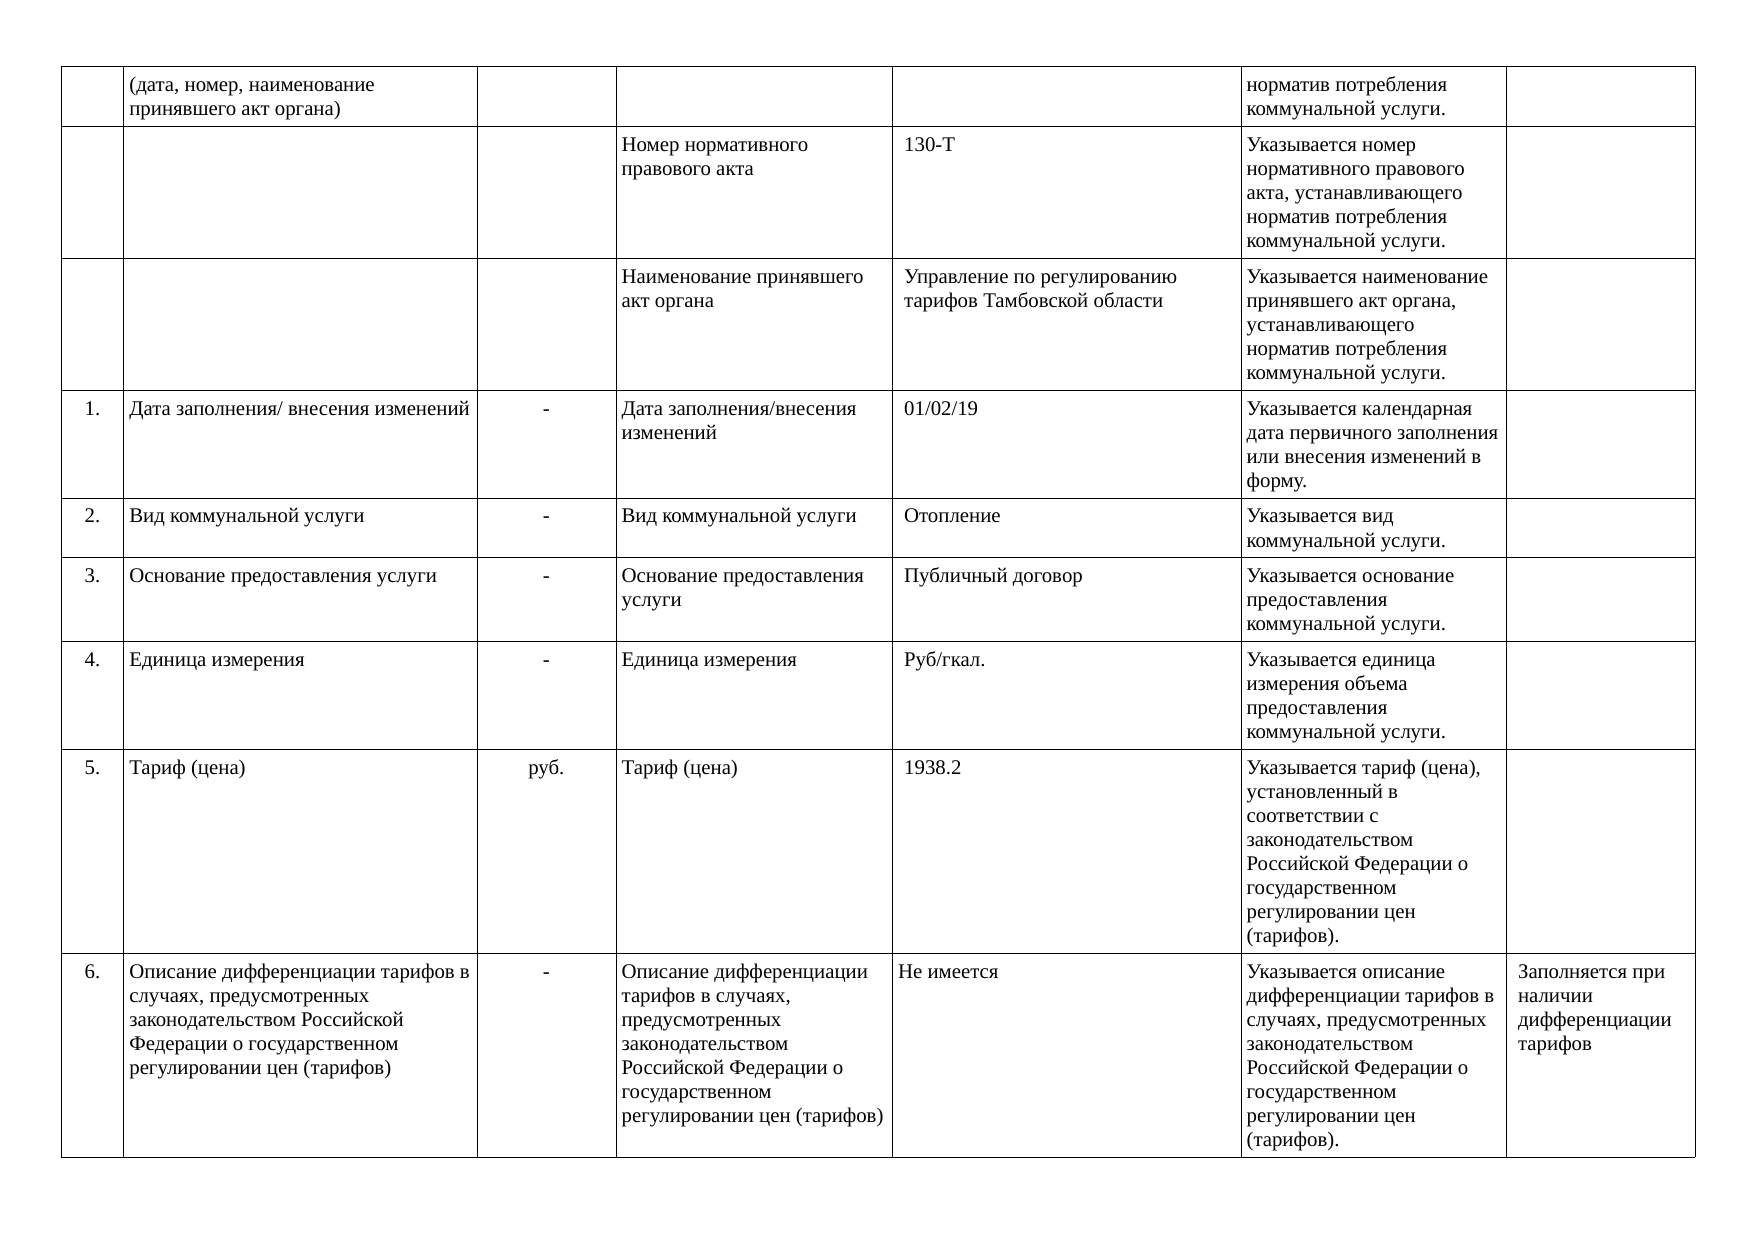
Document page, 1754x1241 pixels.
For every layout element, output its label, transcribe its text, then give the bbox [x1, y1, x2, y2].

table_cell [1507, 391, 1695, 498]
table_cell Управление по регулированию тарифов Тамбовской области [893, 259, 1241, 390]
table_cell Вид коммунальной услуги [617, 499, 892, 557]
table_cell Отопление [893, 499, 1241, 557]
table_cell [62, 67, 123, 126]
table_cell 2. [62, 499, 123, 557]
table_cell Не имеется [893, 954, 1241, 1157]
table_cell [478, 127, 616, 258]
table_cell Указывается описание дифференциации тарифов в случаях, предусмотренных законодательством Российской Федерации о государственном регулировании цен (тарифов). [1242, 954, 1506, 1157]
table_cell - [478, 558, 616, 641]
table_cell 4. [62, 642, 123, 749]
table_cell - [478, 67, 616, 126]
table_cell [478, 259, 616, 390]
table_cell (дата, номер, наименование принявшего акт органа) [124, 67, 477, 126]
table_cell Наименование принявшего акт органа [617, 259, 892, 390]
table_cell Единица измерения [124, 642, 477, 749]
table_cell [1507, 558, 1695, 641]
table_cell [1507, 259, 1695, 390]
table_cell Указывается наименование принявшего акт органа, устанавливающего норматив потребления коммунальной услуги. [1242, 259, 1506, 390]
table_cell 130-Т [893, 127, 1241, 258]
table_cell [1507, 642, 1695, 749]
table_cell [1507, 127, 1695, 258]
table_cell [124, 127, 477, 258]
table_cell [617, 67, 892, 126]
table_cell 6. [62, 954, 123, 1157]
table_cell - [478, 391, 616, 498]
table_cell руб. [478, 750, 616, 953]
table_cell Указывается тариф (цена), установленный в соответствии с законодательством Российской Федерации о государственном регулировании цен (тарифов). [1242, 750, 1506, 953]
table_cell Указывается вид коммунальной услуги. [1242, 499, 1506, 557]
table_cell Руб/гкал. [893, 642, 1241, 749]
table_cell Вид коммунальной услуги [124, 499, 477, 557]
table_cell 1938,2 [893, 750, 1241, 953]
table_cell Дата заполнения/внесения изменений [617, 391, 892, 498]
table_cell [1507, 499, 1695, 557]
table_cell Тариф (цена) [124, 750, 477, 953]
table_cell Публичный договор [893, 558, 1241, 641]
table_cell Описание дифференциации тарифов в случаях, предусмотренных законодательством Российской Федерации о государственном регулировании цен (тарифов) [617, 954, 892, 1157]
table_cell [1507, 67, 1695, 126]
table_cell [62, 259, 123, 390]
table_cell - [478, 499, 616, 557]
table_cell норматив потребления коммунальной услуги. [1242, 67, 1506, 126]
table_cell Единица измерения [617, 642, 892, 749]
table_cell - [478, 954, 616, 1157]
table_cell 5. [62, 750, 123, 953]
table_cell 02.01.19 [893, 391, 1241, 498]
table_cell [1507, 750, 1695, 953]
table_cell Указывается номер нормативного правового акта, устанавливающего норматив потребления коммунальной услуги. [1242, 127, 1506, 258]
table_cell Основание предоставления услуги [124, 558, 477, 641]
table_cell Дата заполнения/ внесения изменений [124, 391, 477, 498]
table_cell - [478, 642, 616, 749]
table_cell Номер нормативного правового акта [617, 127, 892, 258]
table_cell 1. [62, 391, 123, 498]
table_cell Указывается основание предоставления коммунальной услуги. [1242, 558, 1506, 641]
table_cell Заполняется при наличии дифференциации тарифов [1507, 954, 1695, 1157]
table_cell Тариф (цена) [617, 750, 892, 953]
table_cell 30.11.17 [893, 67, 1241, 126]
table_cell [62, 127, 123, 258]
table_cell 3. [62, 558, 123, 641]
table_cell Указывается единица измерения объема предоставления коммунальной услуги. [1242, 642, 1506, 749]
table_cell Указывается календарная дата первичного заполнения или внесения изменений в форму. [1242, 391, 1506, 498]
table_cell Основание предоставления услуги [617, 558, 892, 641]
table_cell Описание дифференциации тарифов в случаях, предусмотренных законодательством Российской Федерации о государственном регулировании цен (тарифов) [124, 954, 477, 1157]
table_cell [124, 259, 477, 390]
